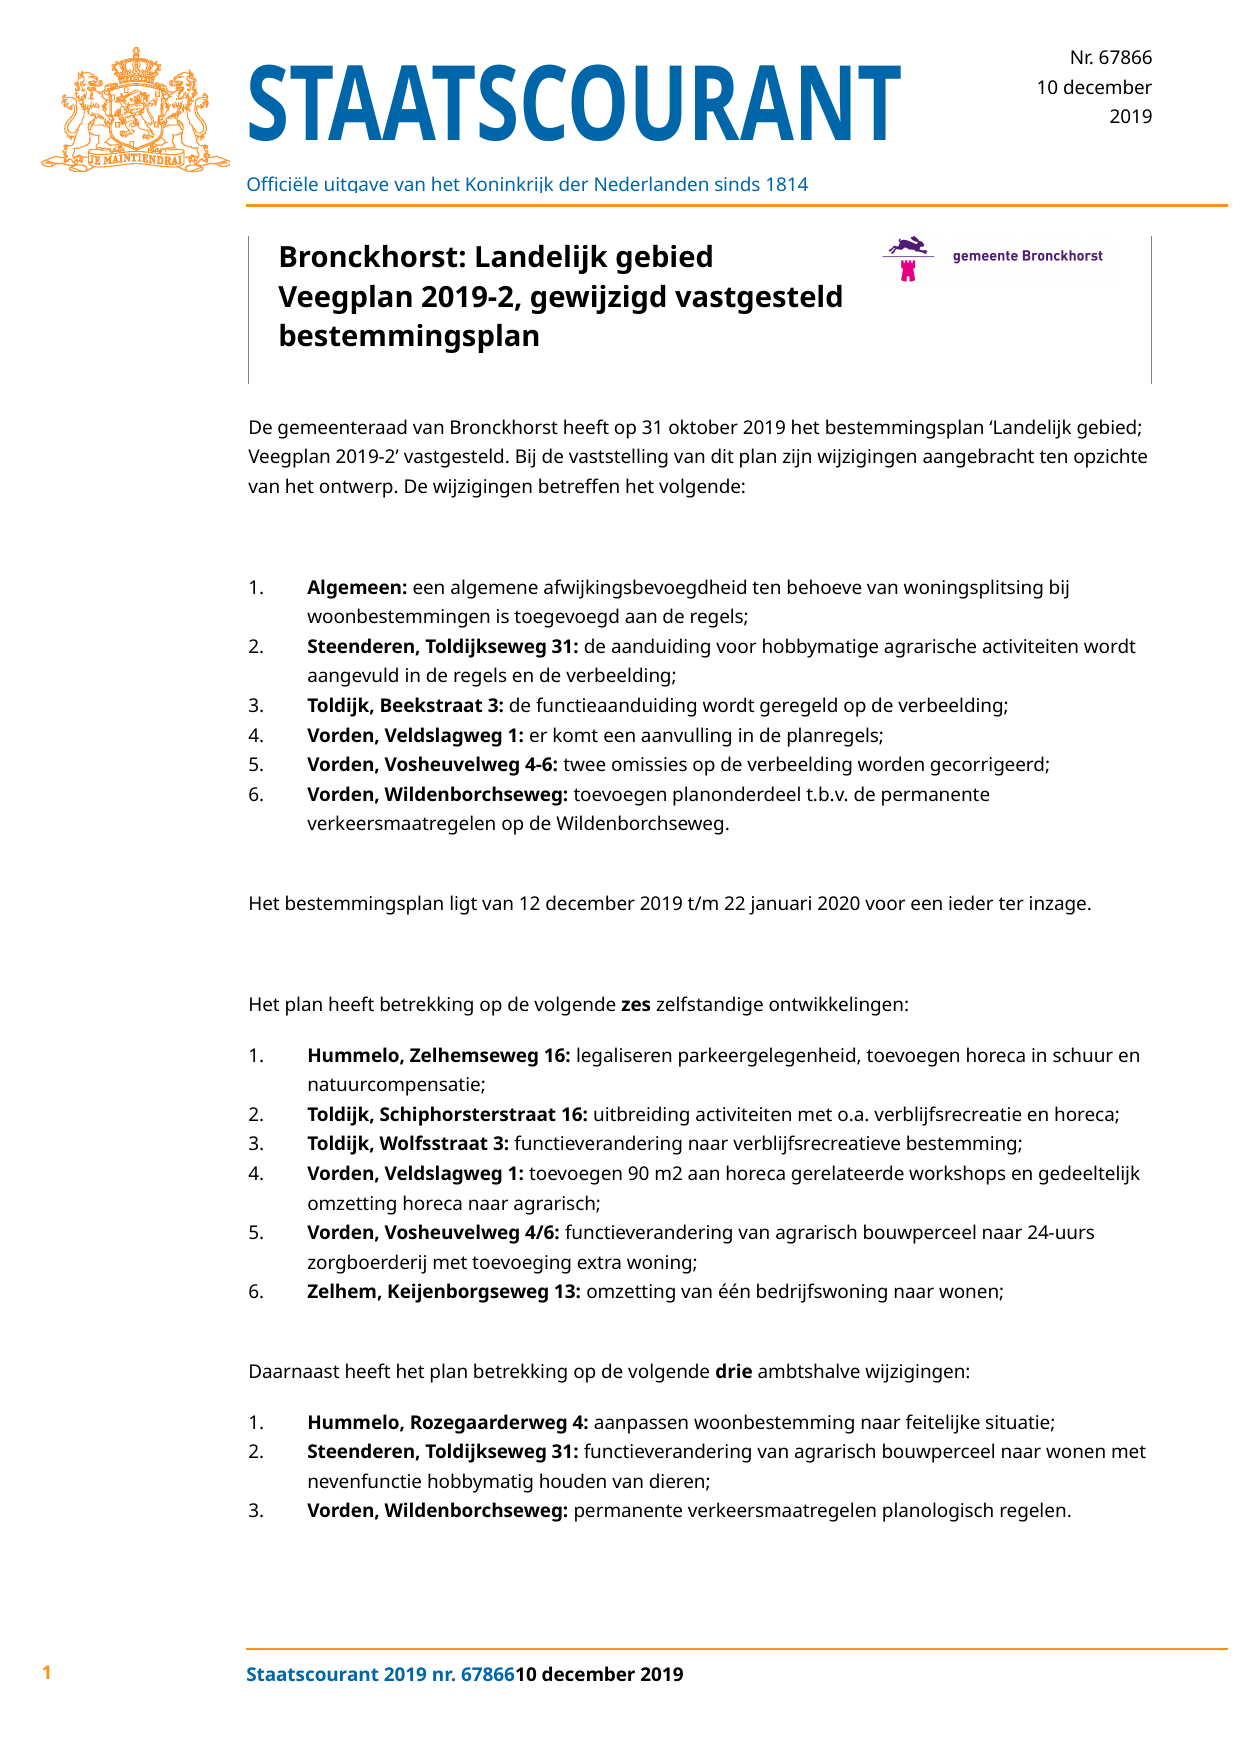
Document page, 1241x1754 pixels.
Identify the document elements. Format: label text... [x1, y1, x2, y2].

picture [41, 47, 231, 172]
list Zelhem, Keijenborgseweg 13: omzetting van één bedrijfswoning naar wonen; [248, 1278, 1152, 1304]
table_header [850, 236, 1151, 384]
list Vorden, Veldslagweg 1: er komt een aanvulling in de planregels; [248, 722, 1152, 748]
list Vorden, Wildenborchseweg: permanente verkeersmaatregelen planologisch regelen. [248, 1498, 1152, 1523]
picture [882, 236, 1119, 289]
list Steenderen, Toldijkseweg 31: functieverandering van agrarisch bouwperceel naar wonen met nevenfunctie hobbymatig houden van dieren; [248, 1438, 1152, 1494]
text Daarnaast heeft het plan betrekking op de volgende drie ambtshalve wijzigingen: [248, 1358, 1152, 1384]
text Het plan heeft betrekking op de volgende zes zelfstandige ontwikkelingen: [248, 991, 1152, 1017]
list Vorden, Wildenborchseweg: toevoegen planonderdeel t.b.v. de permanente verkeersmaatregelen op de Wildenborchseweg. [248, 781, 1152, 836]
list Steenderen, Toldijkseweg 31: de aanduiding voor hobbymatige agrarische activiteiten wordt aangevuld in de regels en de verbeelding; [248, 633, 1152, 688]
list Toldijk, Schiphorsterstraat 16: uitbreiding activiteiten met o.a. verblijfsrecreatie en horeca; [248, 1101, 1152, 1127]
text De gemeenteraad van Bronckhorst heeft op 31 oktober 2019 het bestemmingsplan ‘Landelijk gebied; Veegplan 2019-2’ vastgesteld. Bij de vaststelling van dit plan zijn wijzigingen aangebracht ten opzichte van het ontwerp. De wijzigingen betreffen het volgende: [248, 414, 1152, 499]
text Het bestemmingsplan ligt van 12 december 2019 t/m 22 januari 2020 voor een ieder ter inzage. [248, 891, 1152, 916]
list Toldijk, Beekstraat 3: de functieaanduiding wordt geregeld op de verbeelding; [248, 692, 1152, 718]
table_header Bronckhorst: Landelijk gebied Veegplan 2019-2, gewijzigd vastgesteld bestemmingsplan [249, 236, 850, 384]
list Vorden, Vosheuvelweg 4-6: twee omissies op de verbeelding worden gecorrigeerd; [248, 751, 1152, 777]
list Algemeen: een algemene afwijkingsbevoegdheid ten behoeve van woningsplitsing bij woonbestemmingen is toegevoegd aan de regels; [248, 574, 1152, 629]
list Hummelo, Rozegaarderweg 4: aanpassen woonbestemming naar feitelijke situatie; [248, 1409, 1152, 1435]
list Toldijk, Wolfsstraat 3: functieverandering naar verblijfsrecreatieve bestemming; [248, 1131, 1152, 1156]
list Vorden, Veldslagweg 1: toevoegen 90 m2 aan horeca gerelateerde workshops en gedeeltelijk omzetting horeca naar agrarisch; [248, 1160, 1152, 1216]
list Hummelo, Zelhemseweg 16: legaliseren parkeergelegenheid, toevoegen horeca in schuur en natuurcompensatie; [248, 1042, 1152, 1097]
list Vorden, Vosheuvelweg 4/6: functieverandering van agrarisch bouwperceel naar 24-uurs zorgboerderij met toevoeging extra woning; [248, 1219, 1152, 1275]
